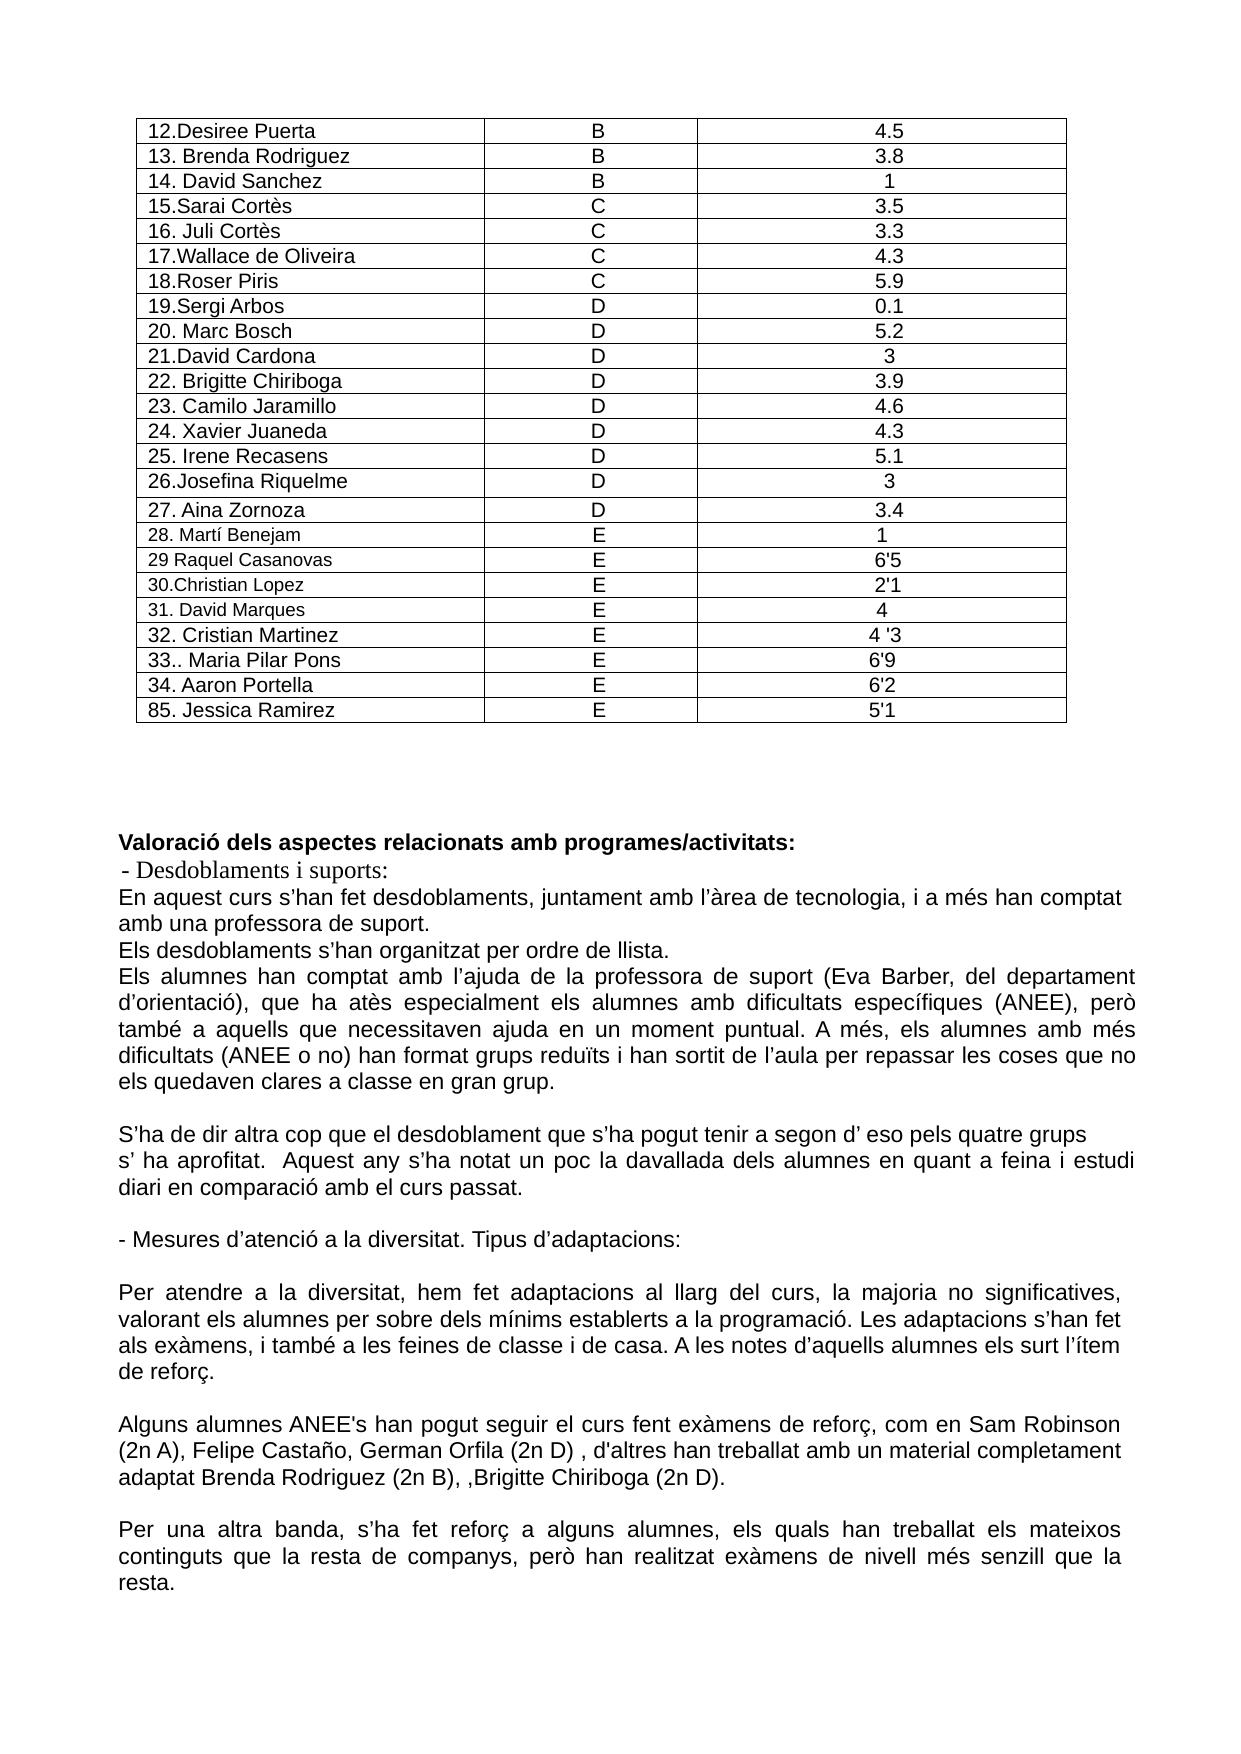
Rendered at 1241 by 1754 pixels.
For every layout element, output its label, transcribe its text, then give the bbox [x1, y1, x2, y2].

table_cell C [485, 219, 697, 243]
table_cell D [485, 444, 697, 468]
table_cell 3,8 [698, 144, 1066, 168]
table_cell 4,6 [698, 394, 1066, 418]
table_cell B [485, 144, 697, 168]
table_cell D [485, 419, 697, 443]
table_cell D [485, 469, 697, 497]
table_cell 4,3 [698, 419, 1066, 443]
table_cell E [485, 548, 697, 572]
table_cell 4,3 [698, 244, 1066, 268]
table_cell 4,5 [698, 119, 1066, 143]
table_cell 5'1 [698, 698, 1066, 722]
table_cell E [485, 698, 697, 722]
table_cell 3 [698, 344, 1066, 368]
table_cell D [485, 394, 697, 418]
table_cell 3,9 [698, 369, 1066, 393]
table_cell 30.Christian Lopez [137, 573, 484, 597]
table_cell 2'1 [698, 573, 1066, 597]
table_cell 29 Raquel Casanovas [137, 548, 484, 572]
table_cell 3,5 [698, 194, 1066, 218]
table_cell E [485, 673, 697, 697]
table_cell D [485, 344, 697, 368]
table_cell E [485, 598, 697, 622]
text Els desdoblaments s’han organitzat per ordre de llista. [118, 937, 1122, 963]
table_cell 3,4 [698, 498, 1066, 522]
table_cell C [485, 269, 697, 293]
table_cell 25. Irene Recasens [137, 444, 484, 468]
table_cell 12.Desiree Puerta [137, 119, 484, 143]
table_cell 19.Sergi Arbos [137, 294, 484, 318]
text Per atendre a la diversitat, hem fet adaptacions al llarg del curs, la majoria no significatives, valorant els alumnes per sobre dels mínims establerts a la programació. Les adaptacions s’han fet als exàmens, i també a les feines de classe i de casa. A les notes d’aquells alumnes els surt l’ítem de reforç. [118, 1279, 1122, 1384]
table_cell 1 [698, 523, 1066, 547]
table_cell 23. Camilo Jaramillo [137, 394, 484, 418]
table_cell 4 [698, 598, 1066, 622]
text En aquest curs s’han fet desdoblaments, juntament amb l’àrea de tecnologia, i a més han comptat amb una professora de suport. [118, 884, 1122, 937]
text Alguns alumnes ANEE's han pogut seguir el curs fent exàmens de reforç, com en Sam Robinson (2n A), Felipe Castaño, German Orfila (2n D) , d'altres han treballat amb un material completament adaptat Brenda Rodriguez (2n B), ,Brigitte Chiriboga (2n D). [118, 1411, 1122, 1490]
table_cell 5,1 [698, 444, 1066, 468]
table_cell 22. Brigitte Chiriboga [137, 369, 484, 393]
table_cell 27. Aina Zornoza [137, 498, 484, 522]
text Els alumnes han comptat amb l’ajuda de la professora de suport (Eva Barber, del departament d’orientació), que ha atès especialment els alumnes amb dificultats específiques (ANEE), però també a aquells que necessitaven ajuda en un moment puntual. A més, els alumnes amb més dificultats (ANEE o no) han format grups reduïts i han sortit de l’aula per repassar les coses que no els quedaven clares a classe en gran grup. [118, 963, 1137, 1095]
table_cell E [485, 573, 697, 597]
table_cell C [485, 244, 697, 268]
table_cell D [485, 498, 697, 522]
table_cell 5,2 [698, 319, 1066, 343]
text s’ ha aprofitat. Aquest any s’ha notat un poc la davallada dels alumnes en quant a feina i estudi diari en comparació amb el curs passat. [118, 1147, 1137, 1200]
table_cell C [485, 194, 697, 218]
table_cell D [485, 369, 697, 393]
table_cell 16. Juli Cortès [137, 219, 484, 243]
table_cell 15.Sarai Cortès [137, 194, 484, 218]
table_cell 33.. Maria Pilar Pons [137, 648, 484, 672]
table_cell 6'9 [698, 648, 1066, 672]
text S’ha de dir altra cop que el desdoblament que s’ha pogut tenir a segon d’ eso pels quatre grups [118, 1121, 1137, 1147]
table_cell E [485, 648, 697, 672]
table_cell 17.Wallace de Oliveira [137, 244, 484, 268]
table_cell 3 [698, 469, 1066, 497]
table_cell 4 '3 [698, 623, 1066, 647]
table_cell 0,1 [698, 294, 1066, 318]
table_cell 21.David Cardona [137, 344, 484, 368]
table_cell D [485, 294, 697, 318]
list - Desdoblaments i suports: [41, 855, 1122, 884]
table_cell 18.Roser Piris [137, 269, 484, 293]
table_cell 5,9 [698, 269, 1066, 293]
table_cell D [485, 319, 697, 343]
table_cell 13. Brenda Rodriguez [137, 144, 484, 168]
table_cell 3,3 [698, 219, 1066, 243]
table_cell B [485, 119, 697, 143]
table_cell 20. Marc Bosch [137, 319, 484, 343]
table_cell 6'5 [698, 548, 1066, 572]
table_cell 32. Cristian Martinez [137, 623, 484, 647]
table_cell 24. Xavier Juaneda [137, 419, 484, 443]
list - Mesures d’atenció a la diversitat. Tipus d’adaptacions: [73, 1226, 1122, 1253]
table_cell 85. Jessica Ramirez [137, 698, 484, 722]
table_cell 26.Josefina Riquelme [137, 469, 484, 497]
table_cell 28. Martí Benejam [137, 523, 484, 547]
text Valoració dels aspectes relacionats amb programes/activitats: [118, 829, 1137, 855]
table_cell 34. Aaron Portella [137, 673, 484, 697]
table_cell E [485, 523, 697, 547]
table_cell 31. David Marques [137, 598, 484, 622]
table_cell 14. David Sanchez [137, 169, 484, 193]
table_cell 6'2 [698, 673, 1066, 697]
table_cell 1 [698, 169, 1066, 193]
table_cell E [485, 623, 697, 647]
text Per una altra banda, s’ha fet reforç a alguns alumnes, els quals han treballat els mateixos continguts que la resta de companys, però han realitzat exàmens de nivell més senzill que la resta. [118, 1516, 1122, 1595]
table_cell B [485, 169, 697, 193]
